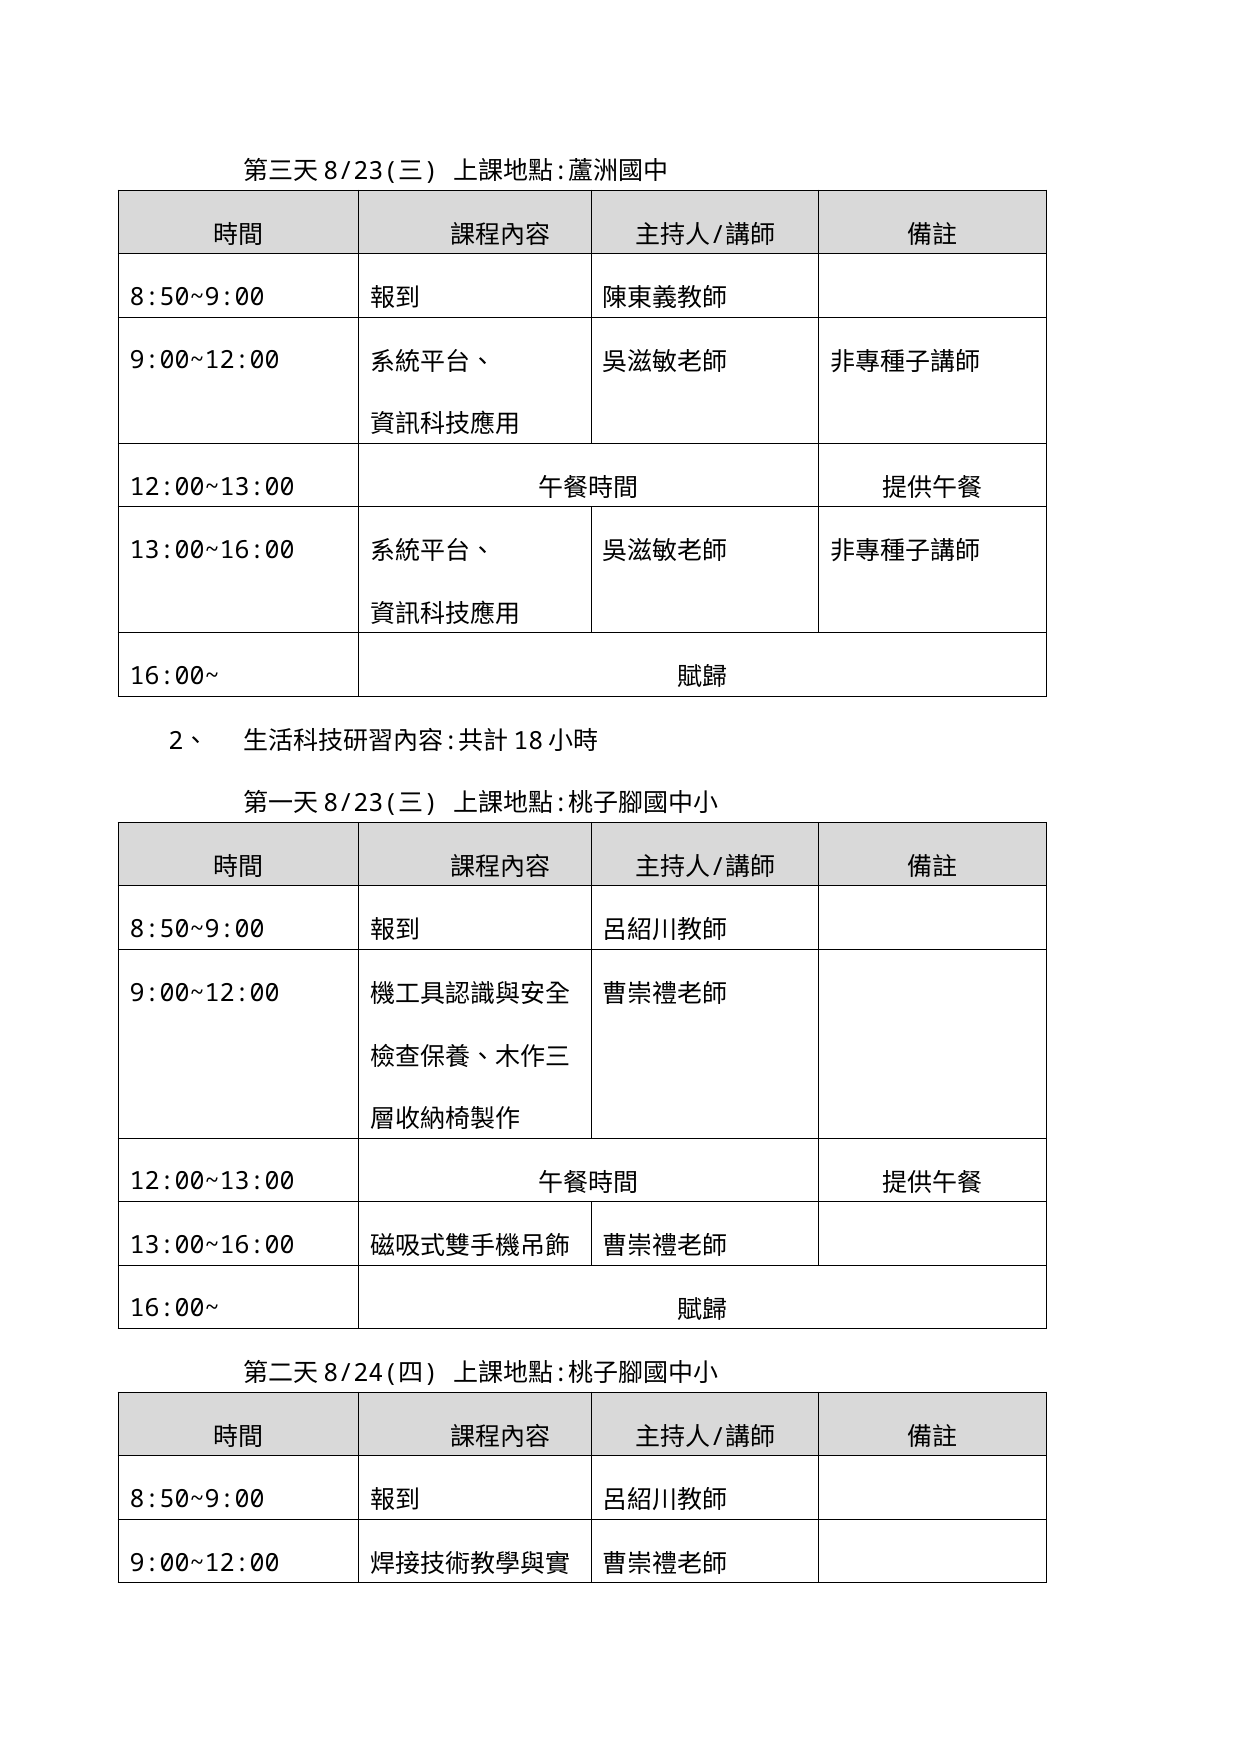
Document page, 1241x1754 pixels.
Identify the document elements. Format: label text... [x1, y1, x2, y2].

table_cell 曹崇禮老師 [592, 1202, 818, 1264]
table_cell 8:50~9:00 [119, 254, 358, 317]
table_header 主持人/講師 [592, 1393, 818, 1455]
table_cell [819, 254, 1046, 317]
table_cell [819, 950, 1046, 1137]
table_cell 9:00~12:00 [119, 318, 358, 443]
table_header 課程內容 [359, 1393, 591, 1455]
table_header 時間 [119, 191, 358, 253]
table_cell 吳滋敏老師 [592, 507, 818, 632]
table_cell 呂紹川教師 [592, 886, 818, 949]
table_cell [819, 1202, 1046, 1264]
table_cell 12:00~13:00 [119, 444, 358, 506]
table_cell 8:50~9:00 [119, 886, 358, 949]
text 第一天8/23(三) 上課地點:桃子腳國中小 [193, 759, 1122, 822]
table_cell 午餐時間 [359, 1139, 818, 1201]
table_cell 磁吸式雙手機吊飾 [359, 1202, 591, 1264]
list 生活科技研習內容:共計18小時 [168, 697, 1122, 759]
table_cell 16:00~ [119, 1266, 358, 1328]
table_cell [819, 1456, 1046, 1519]
table_cell 16:00~ [119, 633, 358, 696]
table_cell 報到 [359, 254, 591, 317]
text 第二天8/24(四) 上課地點:桃子腳國中小 [193, 1329, 1122, 1392]
table_cell 午餐時間 [359, 444, 818, 506]
table_cell 曹崇禮老師 [592, 950, 818, 1137]
table_cell 提供午餐 [819, 444, 1046, 506]
table_cell 提供午餐 [819, 1139, 1046, 1201]
table_cell 13:00~16:00 [119, 1202, 358, 1264]
table_cell 非專種子講師 [819, 318, 1046, 443]
table_cell 8:50~9:00 [119, 1456, 358, 1519]
table_header 備註 [819, 1393, 1046, 1455]
table_cell 9:00~12:00 [119, 1520, 358, 1582]
table_cell 賦歸 [359, 633, 1046, 696]
table_cell 呂紹川教師 [592, 1456, 818, 1519]
table_cell 陳東義教師 [592, 254, 818, 317]
table_cell 系統平台、 資訊科技應用 [359, 507, 591, 632]
table_cell [819, 1520, 1046, 1582]
table_cell 曹崇禮老師 [592, 1520, 818, 1582]
table_cell 機工具認識與安全檢查保養、木作三層收納椅製作 [359, 950, 591, 1137]
table_cell 焊接技術教學與實 [359, 1520, 591, 1582]
table_cell 吳滋敏老師 [592, 318, 818, 443]
table_cell 9:00~12:00 [119, 950, 358, 1137]
table_header 課程內容 [359, 823, 591, 885]
table_cell 12:00~13:00 [119, 1139, 358, 1201]
table_cell 報到 [359, 886, 591, 949]
table_header 課程內容 [359, 191, 591, 253]
table_cell [819, 886, 1046, 949]
table_cell 非專種子講師 [819, 507, 1046, 632]
table_cell 系統平台、 資訊科技應用 [359, 318, 591, 443]
table_header 時間 [119, 823, 358, 885]
table_header 備註 [819, 823, 1046, 885]
table_header 備註 [819, 191, 1046, 253]
table_header 時間 [119, 1393, 358, 1455]
table_header 主持人/講師 [592, 191, 818, 253]
table_cell 報到 [359, 1456, 591, 1519]
table_header 主持人/講師 [592, 823, 818, 885]
table_cell 賦歸 [359, 1266, 1046, 1328]
table_cell 13:00~16:00 [119, 507, 358, 632]
text 第三天8/23(三) 上課地點:蘆洲國中 [193, 127, 1122, 189]
